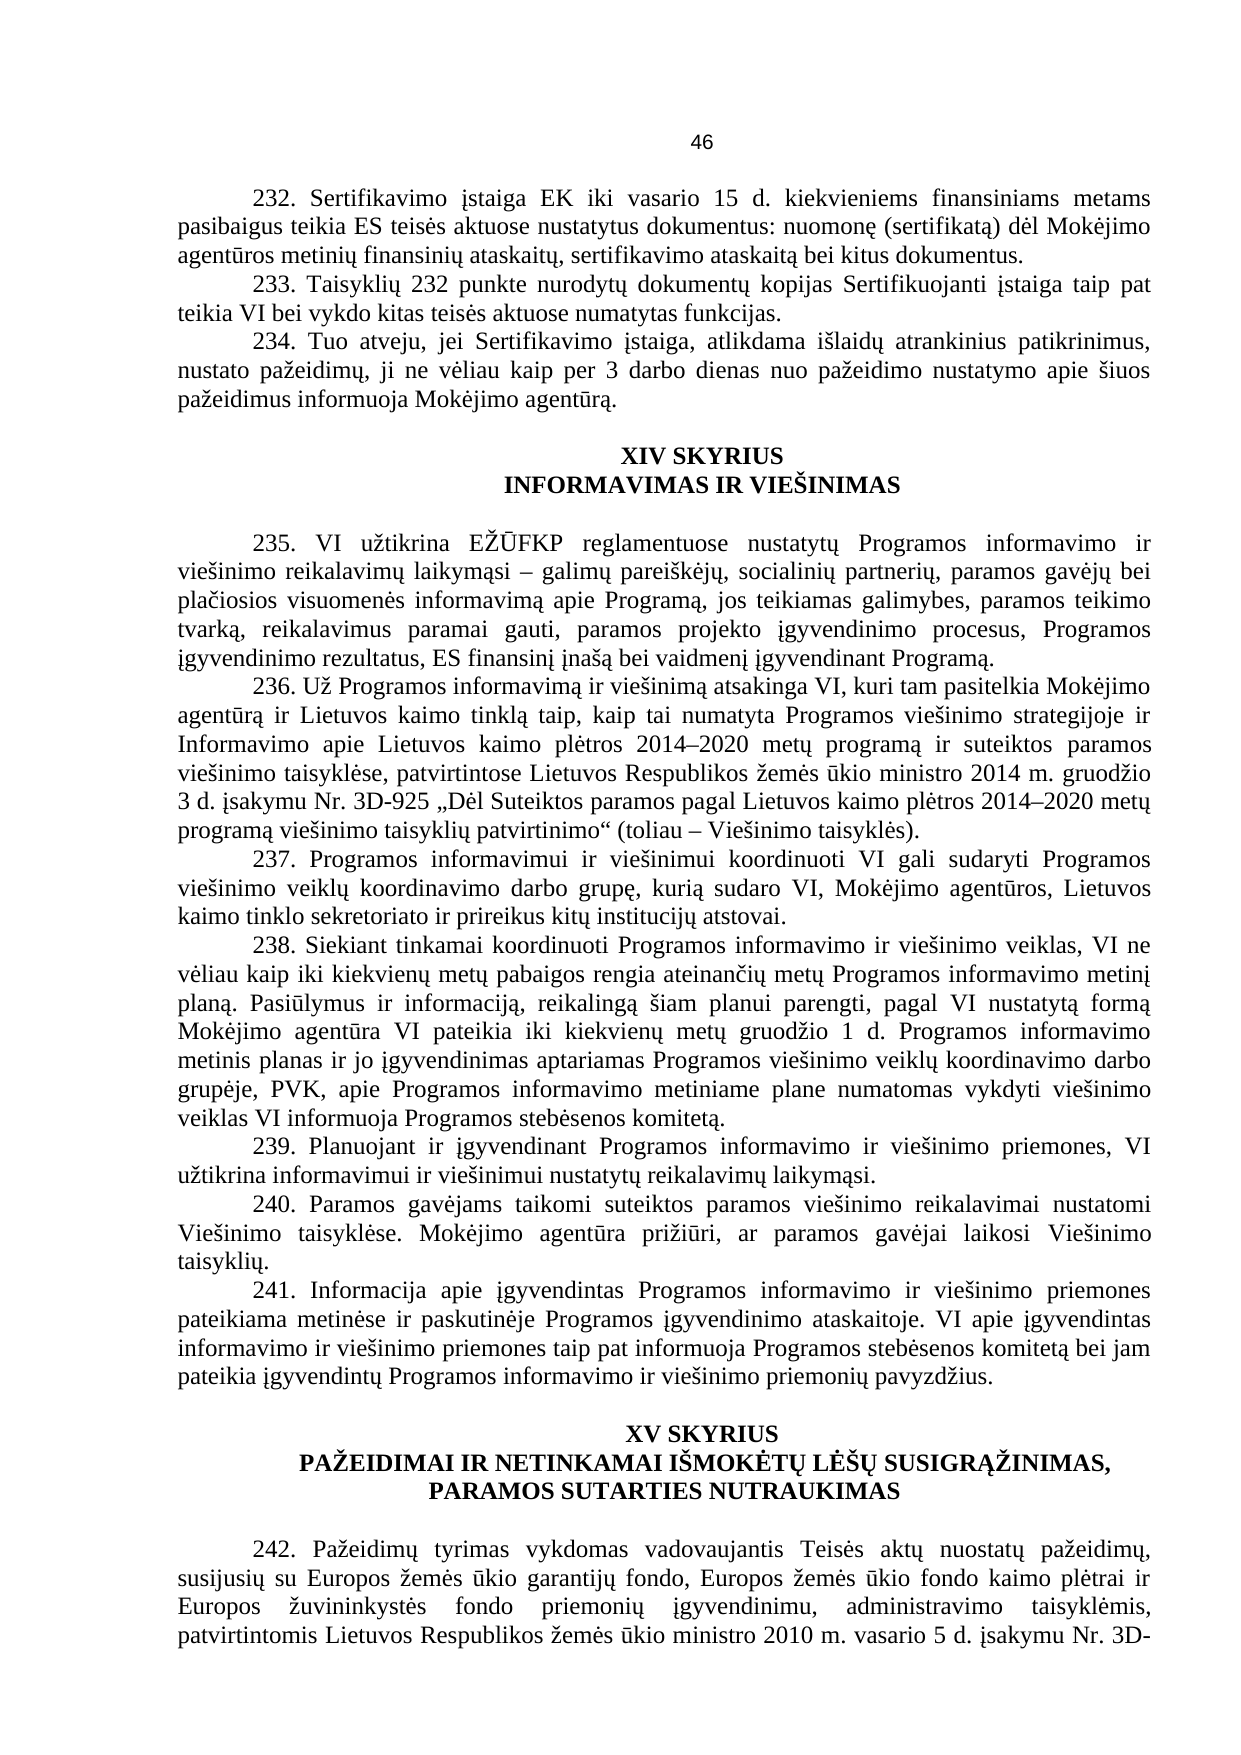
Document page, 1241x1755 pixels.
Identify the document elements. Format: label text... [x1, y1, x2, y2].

text 238. Siekiant tinkamai koordinuoti Programos informavimo ir viešinimo veiklas, VI ne vėliau kaip iki kiekvienų metų pabaigos rengia ateinančių metų Programos informavimo metinį planą. Pasiūlymus ir informaciją, reikalingą šiam planui parengti, pagal VI nustatytą formą Mokėjimo agentūra VI pateikia iki kiekvienų metų gruodžio 1 d. Programos informavimo metinis planas ir jo įgyvendinimas aptariamas Programos viešinimo veiklų koordinavimo darbo grupėje, PVK, apie Programos informavimo metiniame plane numatomas vykdyti viešinimo veiklas VI informuoja Programos stebėsenos komitetą. [177, 930, 1152, 1131]
text 235. VI užtikrina EŽŪFKP reglamentuose nustatytų Programos informavimo ir viešinimo reikalavimų laikymąsi – galimų pareiškėjų, socialinių partnerių, paramos gavėjų bei plačiosios visuomenės informavimą apie Programą, jos teikiamas galimybes, paramos teikimo tvarką, reikalavimus paramai gauti, paramos projekto įgyvendinimo procesus, Programos įgyvendinimo rezultatus, ES finansinį įnašą bei vaidmenį įgyvendinant Programą. [177, 528, 1152, 671]
text 239. Planuojant ir įgyvendinant Programos informavimo ir viešinimo priemones, VI užtikrina informavimui ir viešinimui nustatytų reikalavimų laikymąsi. [177, 1131, 1152, 1189]
text 234. Tuo atveju, jei Sertifikavimo įstaiga, atlikdama išlaidų atrankinius patikrinimus, nustato pažeidimų, ji ne vėliau kaip per 3 darbo dienas nuo pažeidimo nustatymo apie šiuos pažeidimus informuoja Mokėjimo agentūrą. [177, 326, 1152, 413]
text 240. Paramos gavėjams taikomi suteiktos paramos viešinimo reikalavimai nustatomi Viešinimo taisyklėse. Mokėjimo agentūra prižiūri, ar paramos gavėjai laikosi Viešinimo taisyklių. [177, 1189, 1152, 1275]
text INFORMAVIMAS IR VIEŠINIMAS [177, 470, 1152, 499]
text XIV SKYRIUS [177, 441, 1152, 470]
text 237. Programos informavimui ir viešinimui koordinuoti VI gali sudaryti Programos viešinimo veiklų koordinavimo darbo grupę, kurią sudaro VI, Mokėjimo agentūros, Lietuvos kaimo tinklo sekretoriato ir prireikus kitų institucijų atstovai. [177, 844, 1152, 930]
text 232. Sertifikavimo įstaiga EK iki vasario 15 d. kiekvieniems finansiniams metams pasibaigus teikia ES teisės aktuose nustatytus dokumentus: nuomonę (sertifikatą) dėl Mokėjimo agentūros metinių finansinių ataskaitų, sertifikavimo ataskaitą bei kitus dokumentus. [177, 183, 1152, 269]
text XV SKYRIUS [177, 1419, 1152, 1448]
text PAŽEIDIMAI IR NETINKAMAI IŠMOKĖTŲ LĖŠŲ SUSIGRĄŽINIMAS, PARAMOS SUTARTIES NUTRAUKIMAS [177, 1448, 1152, 1505]
text 233. Taisyklių 232 punkte nurodytų dokumentų kopijas Sertifikuojanti įstaiga taip pat teikia VI bei vykdo kitas teisės aktuose numatytas funkcijas. [177, 269, 1152, 326]
text 236. Už Programos informavimą ir viešinimą atsakinga VI, kuri tam pasitelkia Mokėjimo agentūrą ir Lietuvos kaimo tinklą taip, kaip tai numatyta Programos viešinimo strategijoje ir Informavimo apie Lietuvos kaimo plėtros 2014–2020 metų programą ir suteiktos paramos viešinimo taisyklėse, patvirtintose Lietuvos Respublikos žemės ūkio ministro 2014 m. gruodžio 3 d. įsakymu Nr. 3D-925 „Dėl Suteiktos paramos pagal Lietuvos kaimo plėtros 2014–2020 metų programą viešinimo taisyklių patvirtinimo“ (toliau – Viešinimo taisyklės). [177, 671, 1152, 844]
text 242. Pažeidimų tyrimas vykdomas vadovaujantis Teisės aktų nuostatų pažeidimų, susijusių su Europos žemės ūkio garantijų fondo, Europos žemės ūkio fondo kaimo plėtrai ir Europos žuvininkystės fondo priemonių įgyvendinimu, administravimo taisyklėmis, patvirtintomis Lietuvos Respublikos žemės ūkio ministro 2010 m. vasario 5 d. įsakymu Nr. 3D- [177, 1534, 1152, 1649]
text 241. Informacija apie įgyvendintas Programos informavimo ir viešinimo priemones pateikiama metinėse ir paskutinėje Programos įgyvendinimo ataskaitoje. VI apie įgyvendintas informavimo ir viešinimo priemones taip pat informuoja Programos stebėsenos komitetą bei jam pateikia įgyvendintų Programos informavimo ir viešinimo priemonių pavyzdžius. [177, 1275, 1152, 1390]
